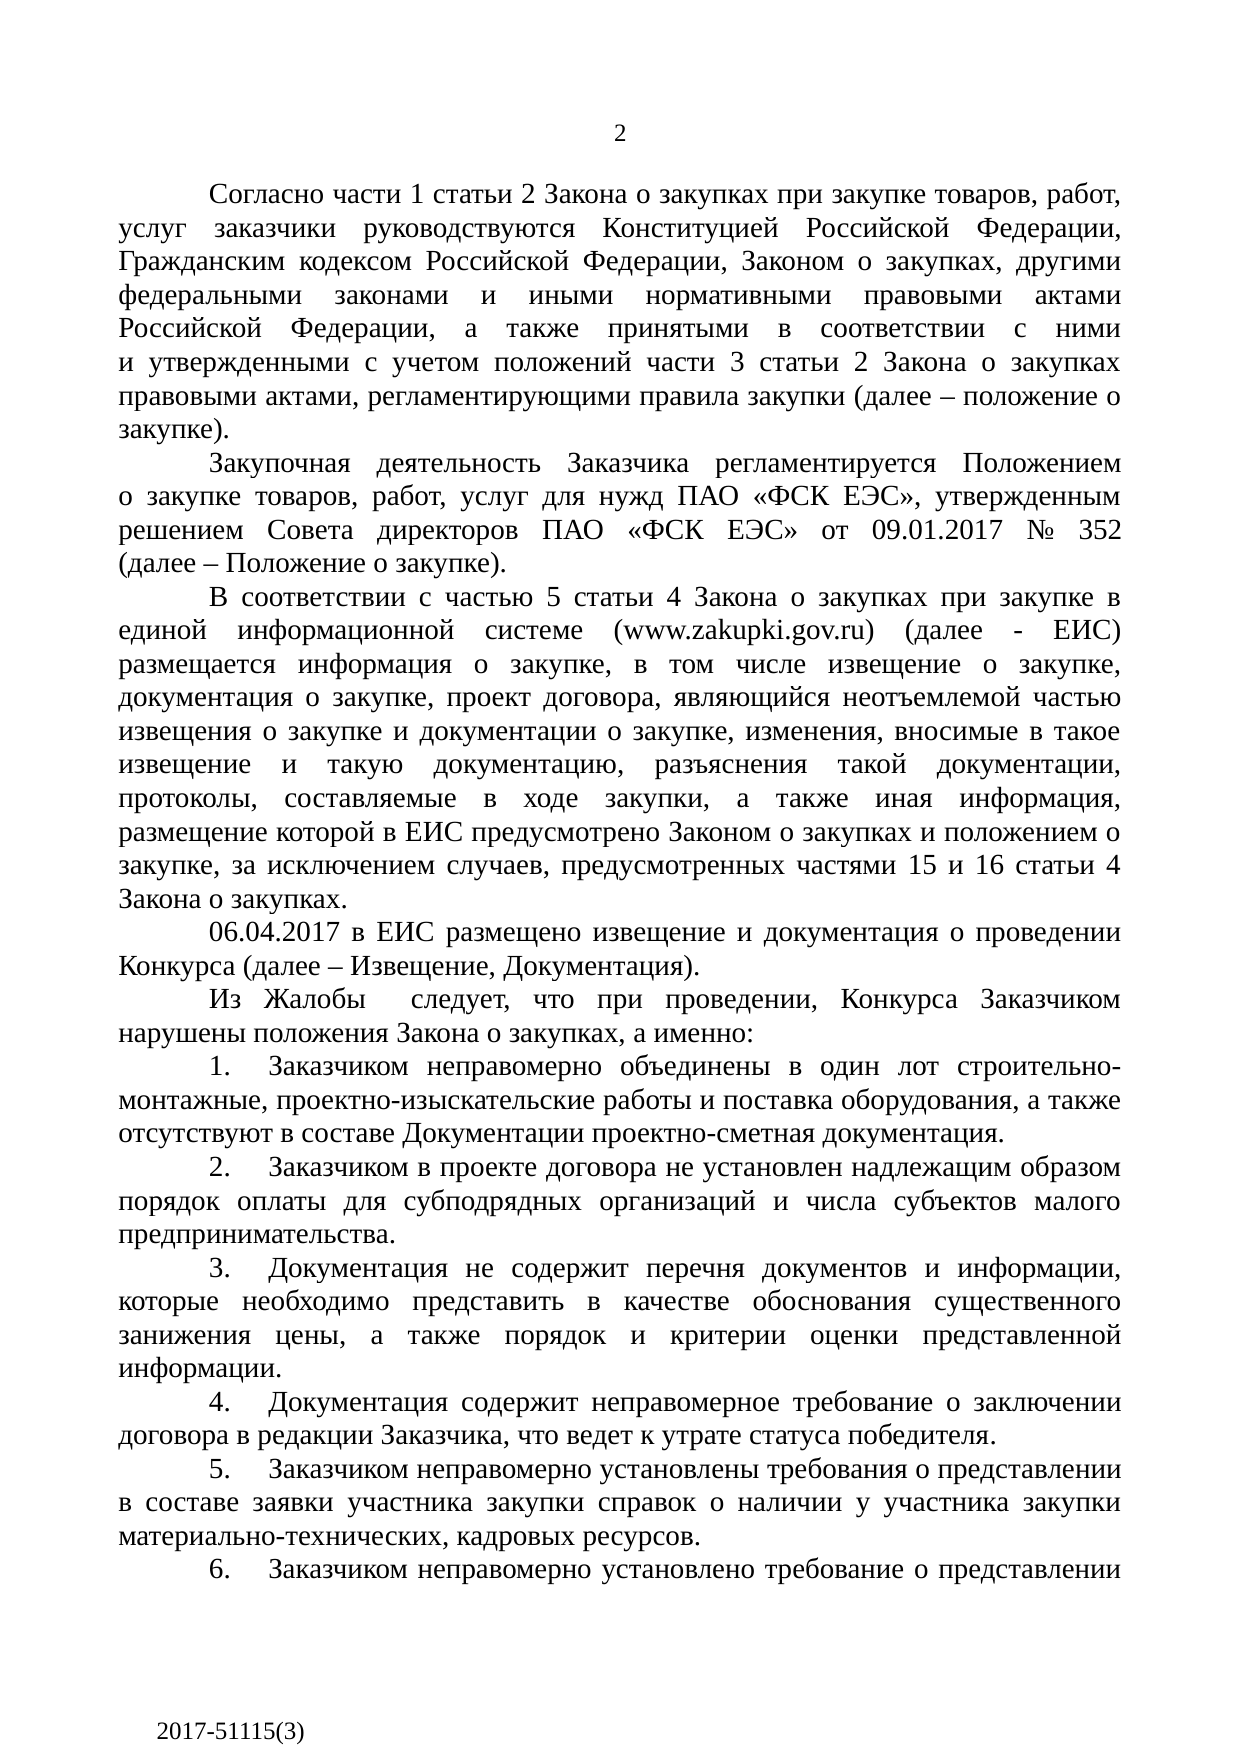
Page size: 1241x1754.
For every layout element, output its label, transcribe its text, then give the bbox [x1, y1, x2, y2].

text Закупочная деятельность Заказчика регламентируется Положением о закупке товаров, работ, услуг для нужд ПАО «ФСК ЕЭС», утвержденным решением Совета директоров ПАО «ФСК ЕЭС» от 09.01.2017 № 352 (далее – Положение о закупке). [118, 445, 1122, 579]
text Из Жалобы следует, что при проведении, Конкурса Заказчиком нарушены положения Закона о закупках, а именно: [118, 981, 1122, 1048]
list Документация не содержит перечня документов и информации, которые необходимо представить в качестве обоснования существенного занижения цены, а также порядок и критерии оценки представленной информации. [118, 1250, 1122, 1384]
text Согласно части 1 статьи 2 Закона о закупках при закупке товаров, работ, услуг заказчики руководствуются Конституцией Российской Федерации, Гражданским кодексом Российской Федерации, Законом о закупках, другими федеральными законами и иными нормативными правовыми актами Российской Федерации, а также принятыми в соответствии с ними и утвержденными с учетом положений части 3 статьи 2 Закона о закупках правовыми актами, регламентирующими правила закупки (далее – положение о закупке). [118, 176, 1122, 445]
list Заказчиком неправомерно объединены в один лот строительно-монтажные, проектно-изыскательские работы и поставка оборудования, а также отсутствуют в составе Документации проектно-сметная документация. [118, 1048, 1122, 1149]
list Документация содержит неправомерное требование о заключении договора в редакции Заказчика, что ведет к утрате статуса победителя. [118, 1384, 1122, 1451]
list Заказчиком в проекте договора не установлен надлежащим образом порядок оплаты для субподрядных организаций и числа субъектов малого предпринимательства. [118, 1149, 1122, 1250]
list Заказчиком неправомерно установлены требования о представлении в составе заявки участника закупки справок о наличии у участника закупки материально-технических, кадровых ресурсов. [118, 1451, 1122, 1552]
text В соответствии с частью 5 статьи 4 Закона о закупках при закупке в единой информационной системе (www.zakupki.gov.ru) (далее - ЕИС) размещается информация о закупке, в том числе извещение о закупке, документация о закупке, проект договора, являющийся неотъемлемой частью извещения о закупке и документации о закупке, изменения, вносимые в такое извещение и такую документацию, разъяснения такой документации, протоколы, составляемые в ходе закупки, а также иная информация, размещение которой в ЕИС предусмотрено Законом о закупках и положением о закупке, за исключением случаев, предусмотренных частями 15 и 16 статьи 4 Закона о закупках. [118, 579, 1122, 914]
text 06.04.2017 в ЕИС размещено извещение и документация о проведении Конкурса (далее – Извещение, Документация). [118, 914, 1122, 981]
list Заказчиком неправомерно установлено требование о представлении [118, 1552, 1122, 1585]
